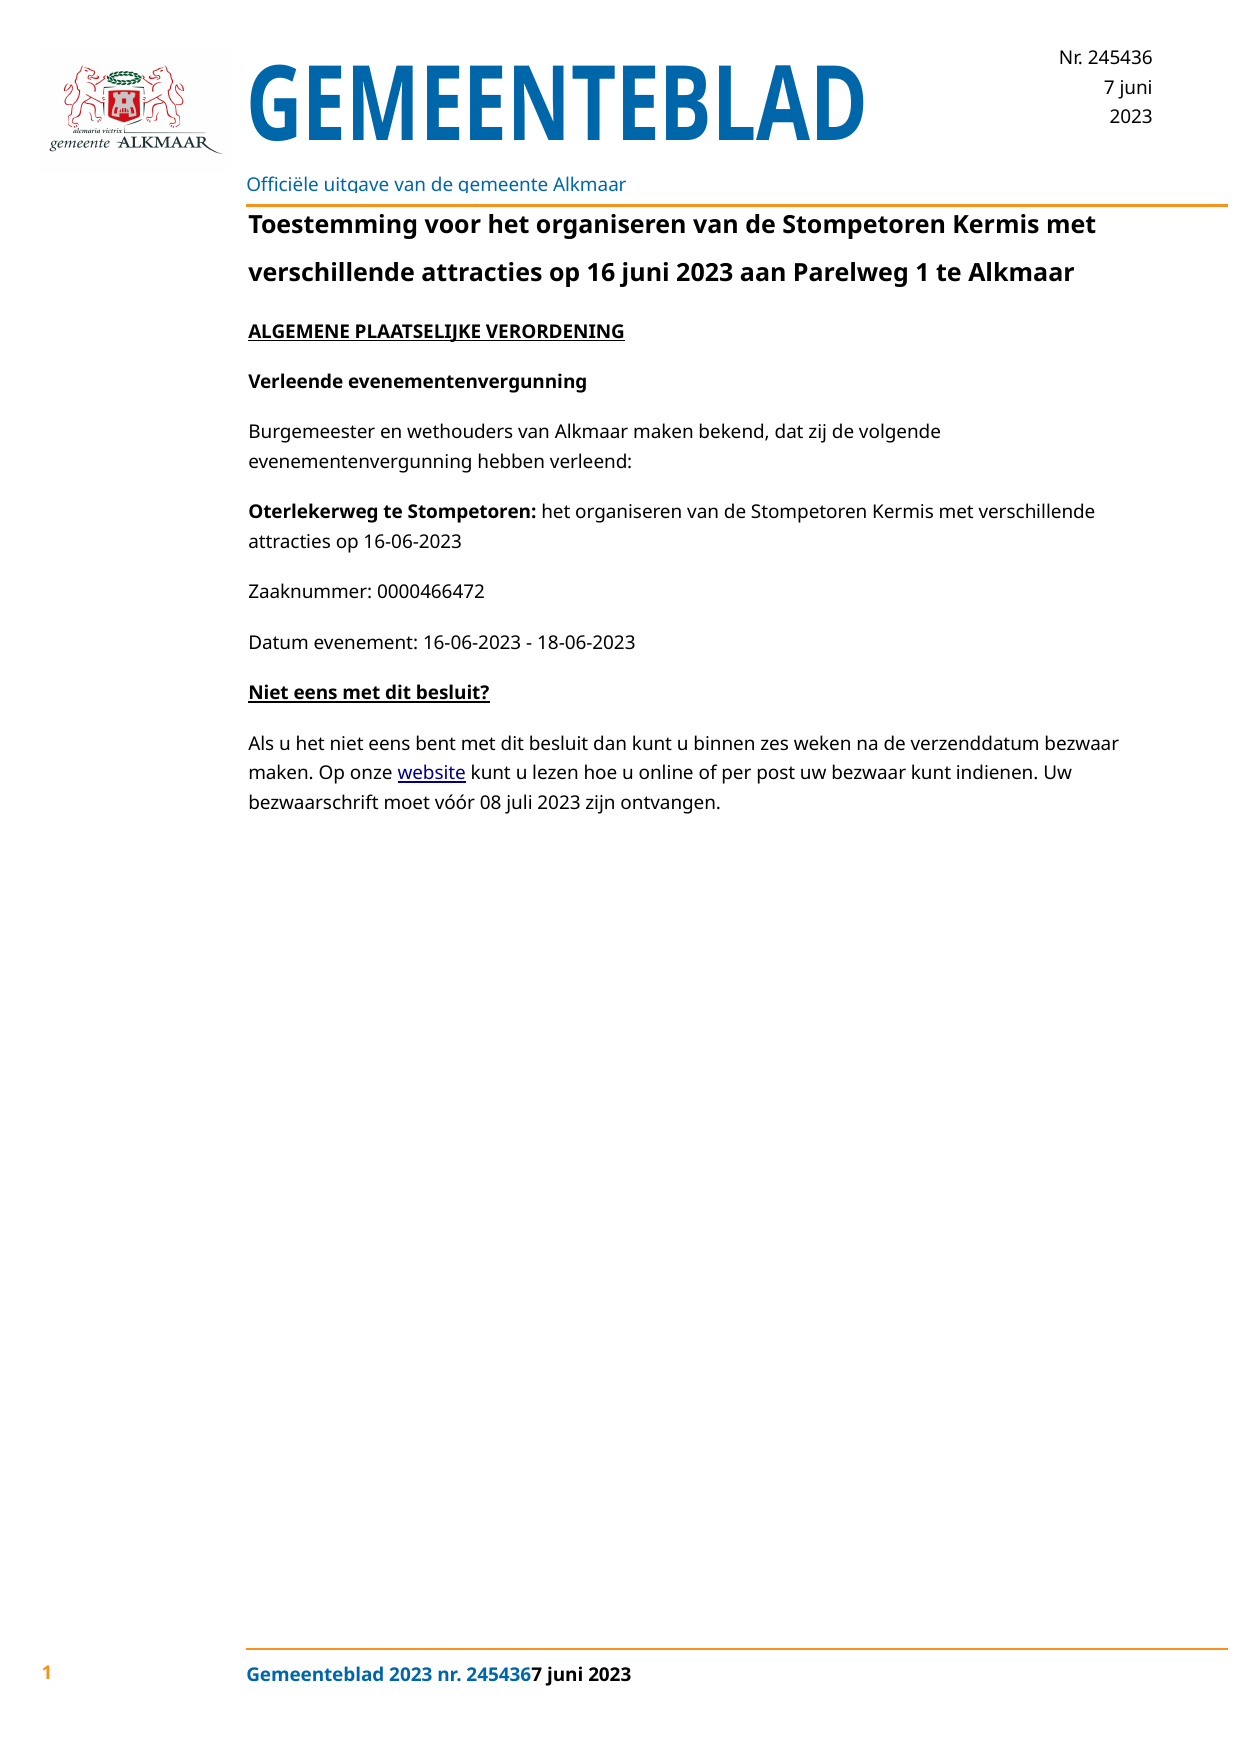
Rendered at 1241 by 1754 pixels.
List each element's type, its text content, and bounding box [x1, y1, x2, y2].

text Datum evenement: 16-06-2023 - 18-06-2023 [248, 629, 1152, 655]
picture [41, 47, 231, 172]
text Zaaknummer: 0000466472 [248, 579, 1152, 604]
text Burgemeester en wethouders van Alkmaar maken bekend, dat zij de volgende evenementenvergunning hebben verleend: [248, 419, 1152, 474]
text Verleende evenementenvergunning [248, 368, 1152, 394]
text Als u het niet eens bent met dit besluit dan kunt u binnen zes weken na de verzenddatum bezwaar maken. Op onze website kunt u lezen hoe u online of per post uw bezwaar kunt indienen. Uw bezwaarschrift moet vóór 08 juli 2023 zijn ontvangen. [248, 730, 1152, 815]
text Toestemming voor het organiseren van de Stompetoren Kermis met verschillende attracties op 16 juni 2023 aan Parelweg 1 te Alkmaar [248, 207, 1152, 288]
text ALGEMENE PLAATSELIJKE VERORDENING [248, 318, 1152, 344]
text Oterlekerweg te Stompetoren: het organiseren van de Stompetoren Kermis met verschillende attracties op 16-06-2023 [248, 499, 1152, 554]
text Niet eens met dit besluit? [248, 679, 1152, 705]
